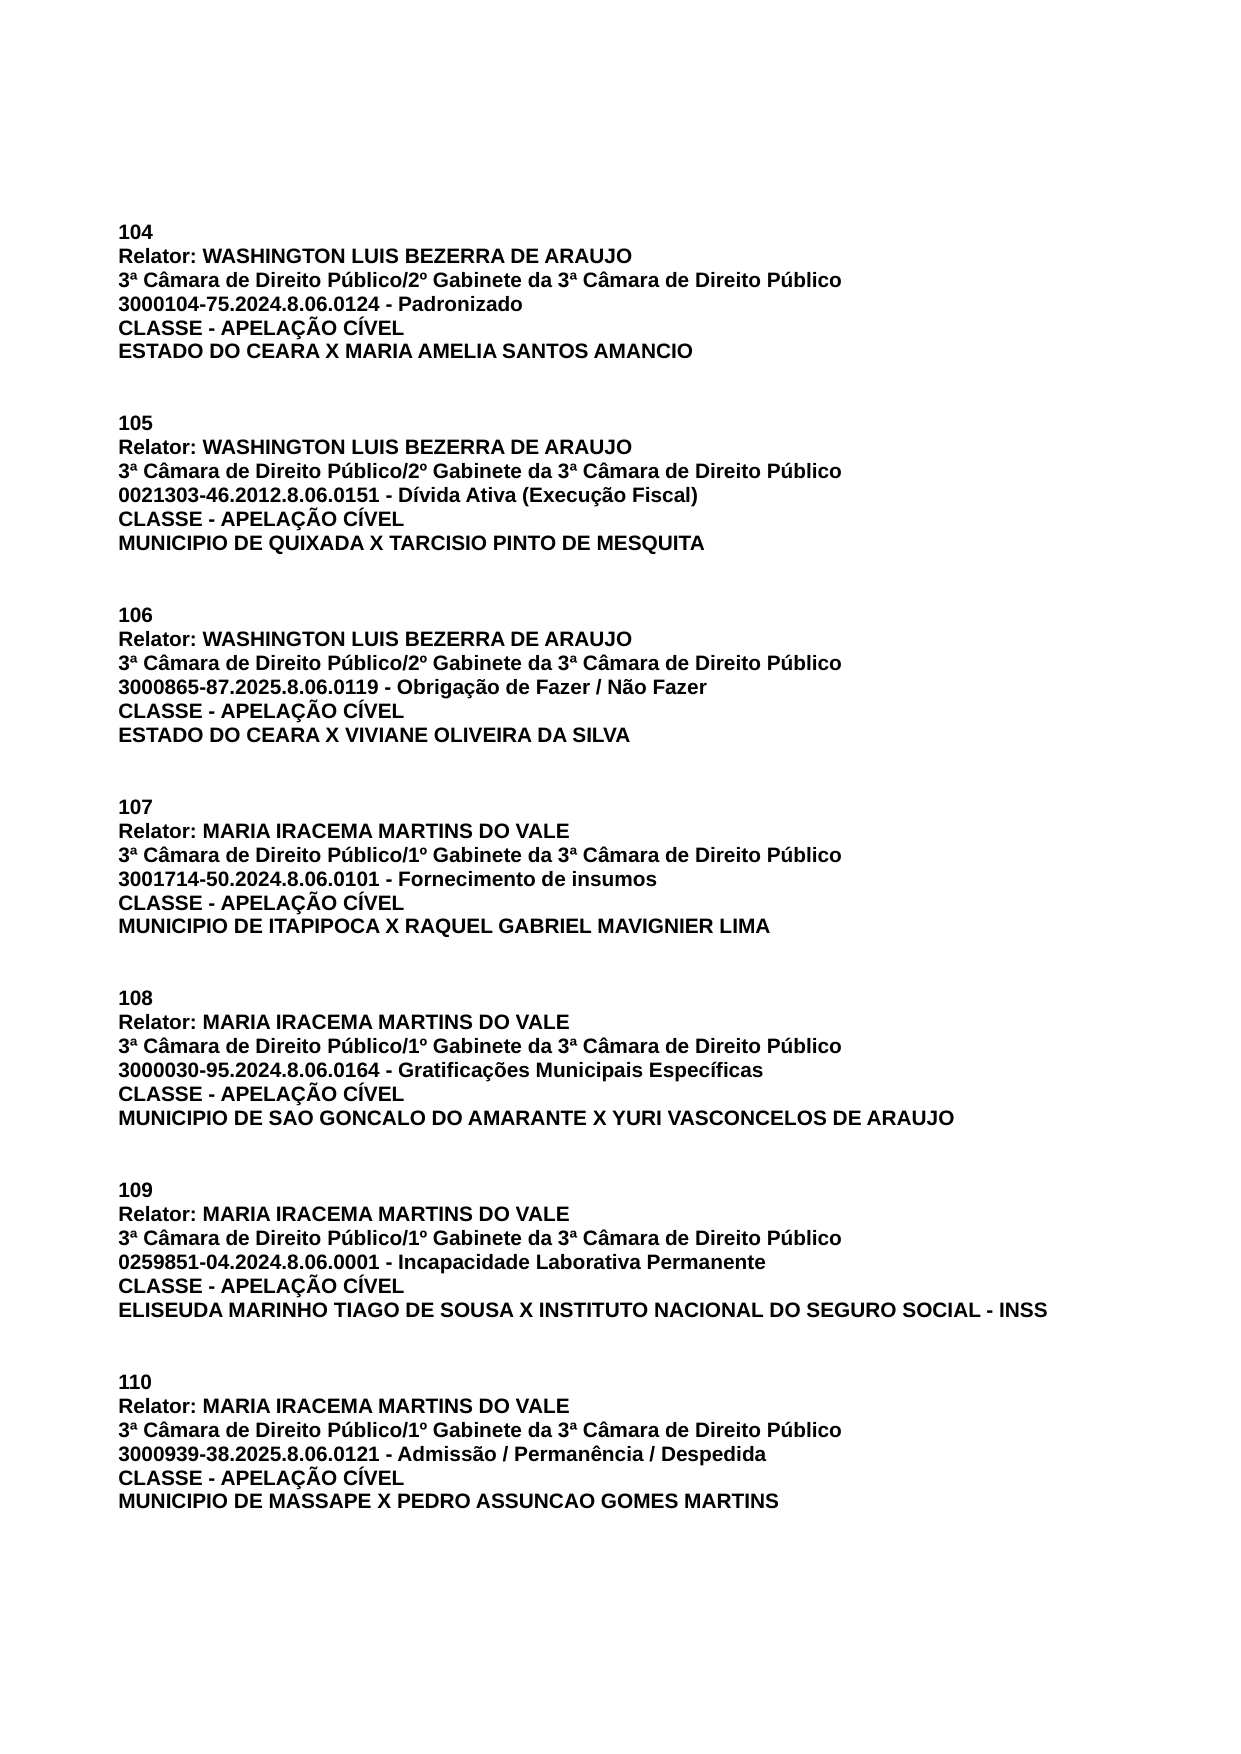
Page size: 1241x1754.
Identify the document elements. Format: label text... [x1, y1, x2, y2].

text 106 [118, 603, 1122, 627]
text 3000030-95.2024.8.06.0164 - Gratificações Municipais Específicas [118, 1058, 1122, 1082]
text Relator: MARIA IRACEMA MARTINS DO VALE [118, 1202, 1122, 1226]
text CLASSE - APELAÇÃO CÍVEL [118, 1082, 1122, 1106]
text 108 [118, 986, 1122, 1010]
text CLASSE - APELAÇÃO CÍVEL [118, 1465, 1122, 1489]
text CLASSE - APELAÇÃO CÍVEL [118, 1274, 1122, 1298]
text 3000865-87.2025.8.06.0119 - Obrigação de Fazer / Não Fazer [118, 675, 1122, 699]
text MUNICIPIO DE ITAPIPOCA X RAQUEL GABRIEL MAVIGNIER LIMA [118, 914, 1122, 938]
text MUNICIPIO DE QUIXADA X TARCISIO PINTO DE MESQUITA [118, 531, 1122, 555]
text 3ª Câmara de Direito Público/1º Gabinete da 3ª Câmara de Direito Público [118, 1034, 1122, 1058]
text MUNICIPIO DE MASSAPE X PEDRO ASSUNCAO GOMES MARTINS [118, 1489, 1122, 1513]
text 3000104-75.2024.8.06.0124 - Padronizado [118, 291, 1122, 315]
text 3ª Câmara de Direito Público/1º Gabinete da 3ª Câmara de Direito Público [118, 1417, 1122, 1441]
text CLASSE - APELAÇÃO CÍVEL [118, 507, 1122, 531]
text 110 [118, 1369, 1122, 1393]
text Relator: WASHINGTON LUIS BEZERRA DE ARAUJO [118, 243, 1122, 267]
text 104 [118, 219, 1122, 243]
text ESTADO DO CEARA X MARIA AMELIA SANTOS AMANCIO [118, 339, 1122, 363]
text 3001714-50.2024.8.06.0101 - Fornecimento de insumos [118, 866, 1122, 890]
text CLASSE - APELAÇÃO CÍVEL [118, 699, 1122, 723]
text CLASSE - APELAÇÃO CÍVEL [118, 315, 1122, 339]
text 109 [118, 1178, 1122, 1202]
text MUNICIPIO DE SAO GONCALO DO AMARANTE X YURI VASCONCELOS DE ARAUJO [118, 1106, 1122, 1130]
text 3ª Câmara de Direito Público/2º Gabinete da 3ª Câmara de Direito Público [118, 651, 1122, 675]
text 3000939-38.2025.8.06.0121 - Admissão / Permanência / Despedida [118, 1441, 1122, 1465]
text Relator: MARIA IRACEMA MARTINS DO VALE [118, 1393, 1122, 1417]
text 105 [118, 411, 1122, 435]
text Relator: WASHINGTON LUIS BEZERRA DE ARAUJO [118, 627, 1122, 651]
text ESTADO DO CEARA X VIVIANE OLIVEIRA DA SILVA [118, 723, 1122, 747]
text Relator: MARIA IRACEMA MARTINS DO VALE [118, 818, 1122, 842]
text 3ª Câmara de Direito Público/1º Gabinete da 3ª Câmara de Direito Público [118, 842, 1122, 866]
text 0021303-46.2012.8.06.0151 - Dívida Ativa (Execução Fiscal) [118, 483, 1122, 507]
text 3ª Câmara de Direito Público/1º Gabinete da 3ª Câmara de Direito Público [118, 1226, 1122, 1250]
text CLASSE - APELAÇÃO CÍVEL [118, 890, 1122, 914]
text Relator: WASHINGTON LUIS BEZERRA DE ARAUJO [118, 435, 1122, 459]
text Relator: MARIA IRACEMA MARTINS DO VALE [118, 1010, 1122, 1034]
text 3ª Câmara de Direito Público/2º Gabinete da 3ª Câmara de Direito Público [118, 459, 1122, 483]
text 3ª Câmara de Direito Público/2º Gabinete da 3ª Câmara de Direito Público [118, 267, 1122, 291]
text ELISEUDA MARINHO TIAGO DE SOUSA X INSTITUTO NACIONAL DO SEGURO SOCIAL - INSS [118, 1298, 1122, 1322]
text 0259851-04.2024.8.06.0001 - Incapacidade Laborativa Permanente [118, 1250, 1122, 1274]
text 107 [118, 794, 1122, 818]
